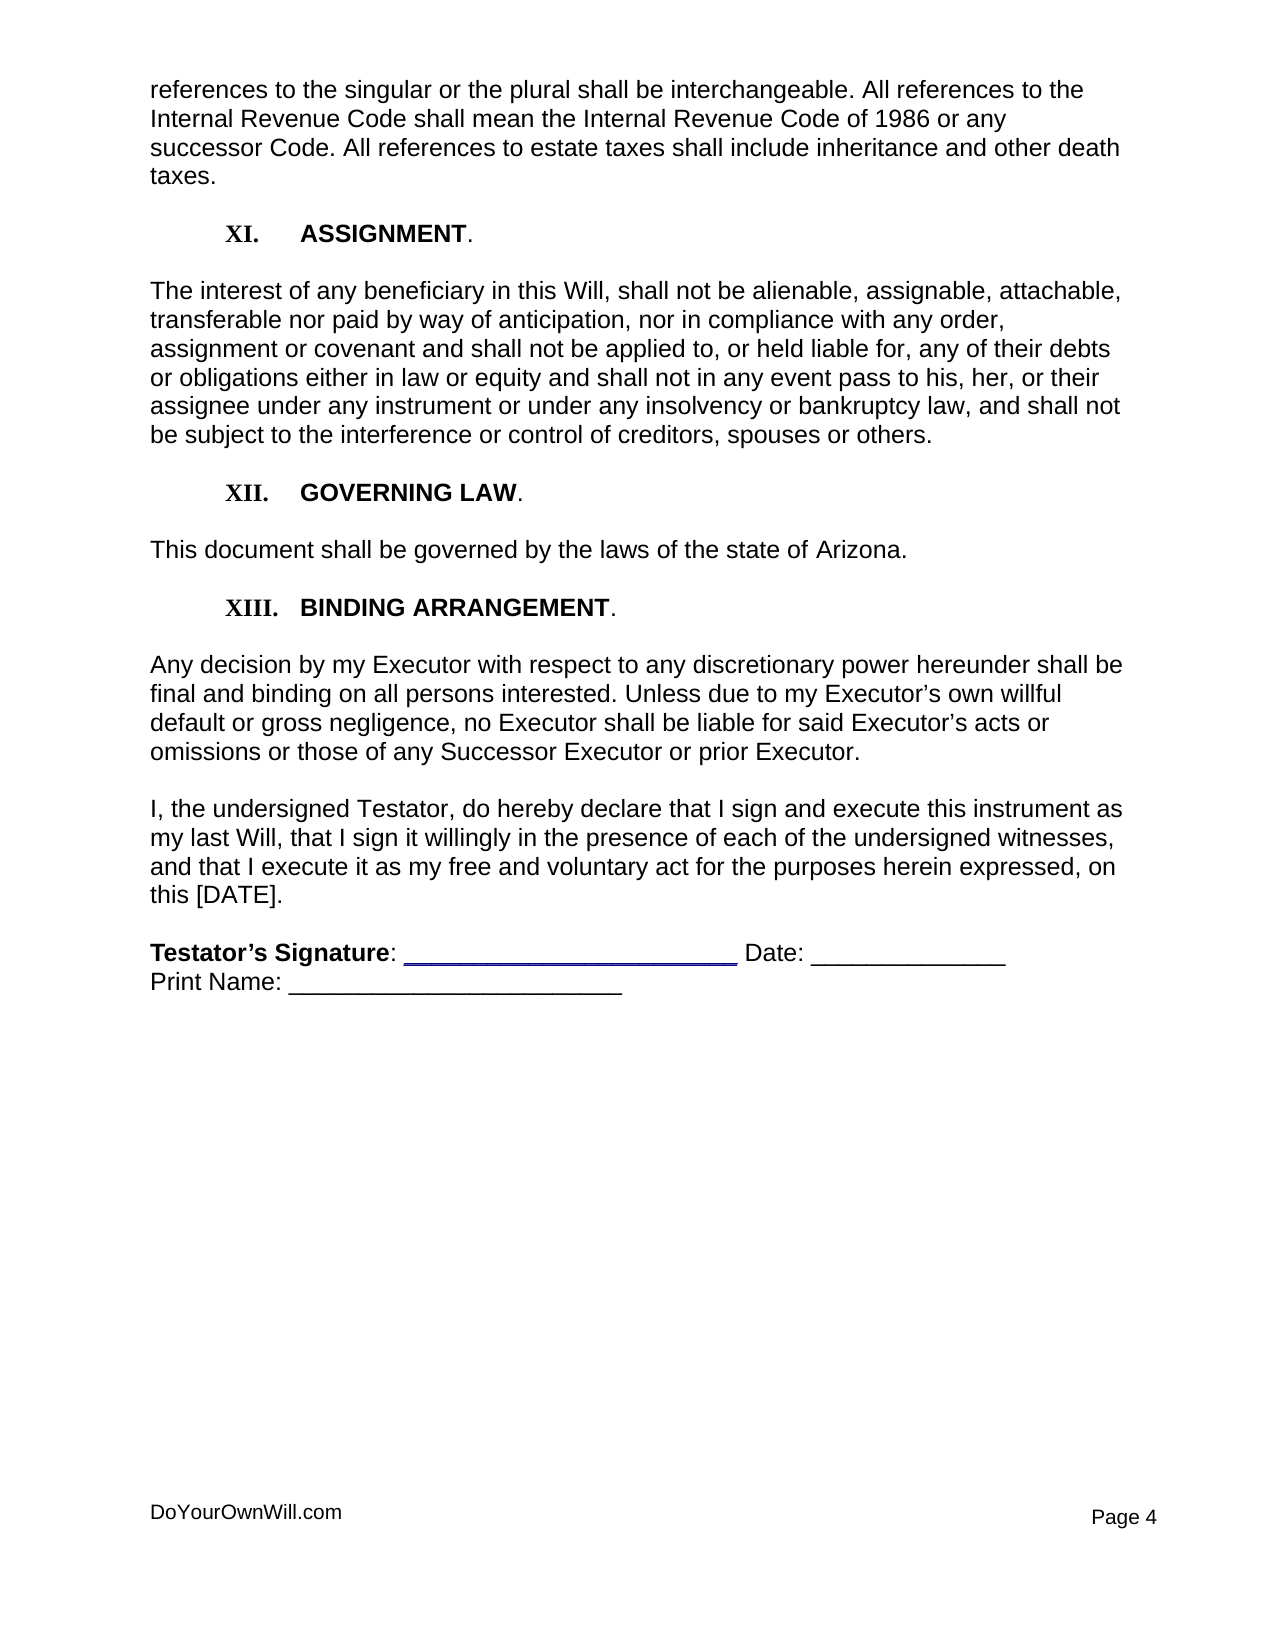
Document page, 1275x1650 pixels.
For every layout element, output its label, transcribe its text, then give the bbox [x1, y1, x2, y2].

text Print Name: ________________________ [150, 967, 1125, 995]
text Testator’s Signature: ________________________ Date: ______________ [150, 938, 1125, 967]
text This document shall be governed by the laws of the state of Arizona. [150, 535, 1125, 564]
text The interest of any beneficiary in this Will, shall not be alienable, assignable, attachable, transferable nor paid by way of anticipation, nor in compliance with any order, assignment or covenant and shall not be applied to, or held liable for, any of their debts or obligations either in law or equity and shall not in any event pass to his, her, or their assignee under any instrument or under any insolvency or bankruptcy law, and shall not be subject to the interference or control of creditors, spouses or others. [150, 276, 1125, 449]
text Any decision by my Executor with respect to any discretionary power hereunder shall be final and binding on all persons interested. Unless due to my Executor’s own willful default or gross negligence, no Executor shall be liable for said Executor’s acts or omissions or those of any Successor Executor or prior Executor. [150, 650, 1125, 765]
text I, the undersigned Testator, do hereby declare that I sign and execute this instrument as my last Will, that I sign it willingly in the presence of each of the undersigned witnesses, and that I execute it as my free and voluntary act for the purposes herein expressed, on this [DATE]. [150, 794, 1125, 909]
list ASSIGNMENT. [225, 219, 1125, 248]
text references to the singular or the plural shall be interchangeable. All references to the Internal Revenue Code shall mean the Internal Revenue Code of 1986 or any successor Code. All references to estate taxes shall include inheritance and other death taxes. [150, 75, 1125, 190]
list BINDING ARRANGEMENT. [225, 593, 1125, 622]
list GOVERNING LAW. [225, 478, 1125, 506]
